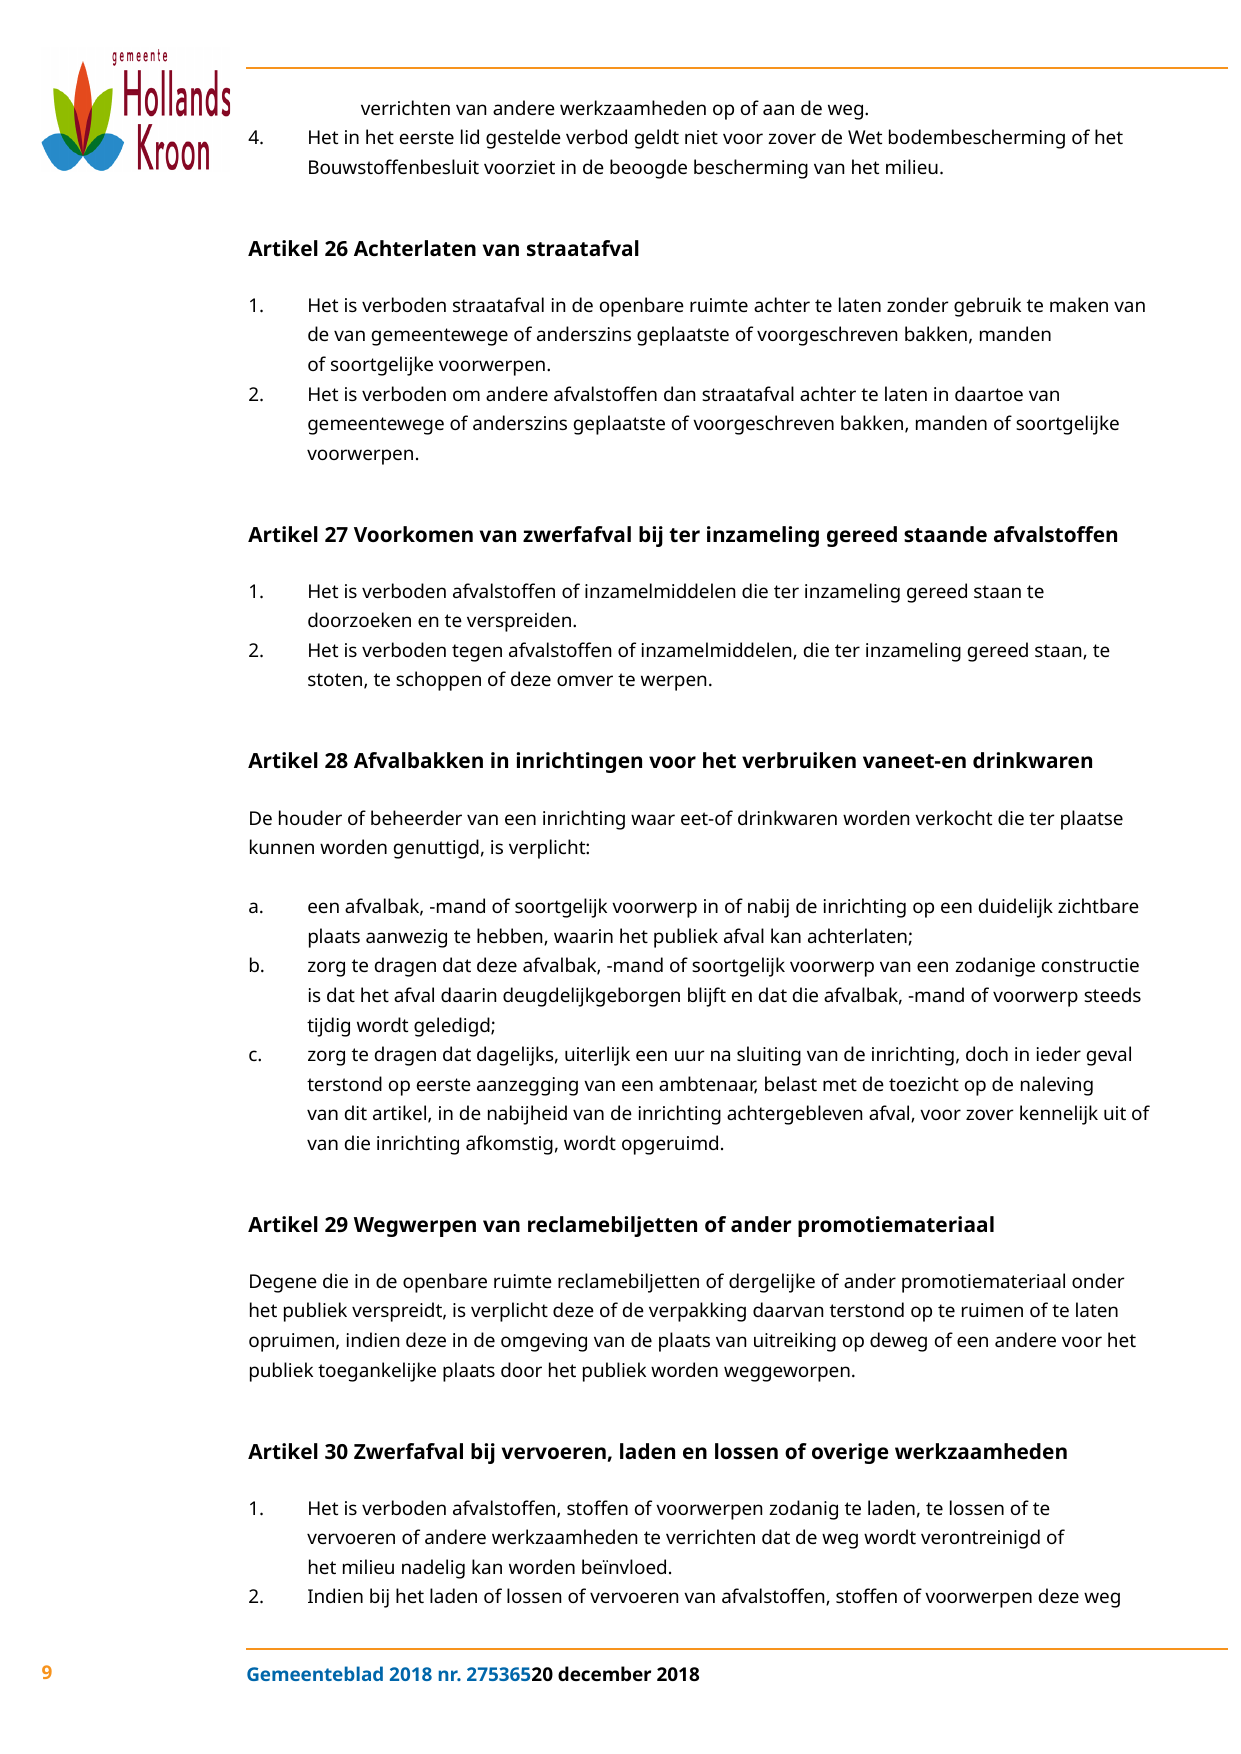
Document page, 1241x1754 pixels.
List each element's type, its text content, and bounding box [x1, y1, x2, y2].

list een afvalbak, -mand of soortgelijk voorwerp in of nabij de inrichting op een duidelijk zichtbare plaats aanwezig te hebben, waarin het publiek afval kan achterlaten; [248, 893, 1152, 949]
text Artikel 26 Achterlaten van straatafval [248, 234, 1152, 262]
list Het is verboden afvalstoffen, stoffen of voorwerpen zodanig te laden, te lossen of te vervoeren of andere werkzaamheden te verrichten dat de weg wordt verontreinigd of het milieu nadelig kan worden beïnvloed. [248, 1495, 1152, 1580]
list verrichten van andere werkzaamheden op of aan de weg. [323, 95, 1152, 121]
list Het is verboden straatafval in de openbare ruimte achter te laten zonder gebruik te maken van de van gemeentewege of anderszins geplaatste of voorgeschreven bakken, manden of soortgelijke voorwerpen. [248, 292, 1152, 377]
text Artikel 27 Voorkomen van zwerfafval bij ter inzameling gereed staande afvalstoffen [248, 520, 1152, 548]
list Het is verboden tegen afvalstoffen of inzamelmiddelen, die ter inzameling gereed staan, te stoten, te schoppen of deze omver te werpen. [248, 637, 1152, 692]
text Degene die in de openbare ruimte reclamebiljetten of dergelijke of ander promotiemateriaal onder het publiek verspreidt, is verplicht deze of de verpakking daarvan terstond op te ruimen of te laten opruimen, indien deze in de omgeving van de plaats van uitreiking op deweg of een andere voor het publiek toegankelijke plaats door het publiek worden weggeworpen. [248, 1268, 1152, 1383]
list zorg te dragen dat dagelijks, uiterlijk een uur na sluiting van de inrichting, doch in ieder geval terstond op eerste aanzegging van een ambtenaar, belast met de toezicht op de naleving van dit artikel, in de nabijheid van de inrichting achtergebleven afval, voor zover kennelijk uit of van die inrichting afkomstig, wordt opgeruimd. [248, 1041, 1152, 1156]
list Het is verboden om andere afvalstoffen dan straatafval achter te laten in daartoe van gemeentewege of anderszins geplaatste of voorgeschreven bakken, manden of soortgelijke voorwerpen. [248, 381, 1152, 466]
list Indien bij het laden of lossen of vervoeren van afvalstoffen, stoffen of voorwerpen deze weg [248, 1584, 1152, 1609]
list Het is verboden afvalstoffen of inzamelmiddelen die ter inzameling gereed staan te doorzoeken en te verspreiden. [248, 578, 1152, 633]
text Artikel 30 Zwerfafval bij vervoeren, laden en lossen of overige werkzaamheden [248, 1437, 1152, 1465]
text Artikel 29 Wegwerpen van reclamebiljetten of ander promotiemateriaal [248, 1210, 1152, 1238]
picture [41, 47, 231, 172]
list zorg te dragen dat deze afvalbak, -mand of soortgelijk voorwerp van een zodanige constructie is dat het afval daarin deugdelijkgeborgen blijft en dat die afvalbak, -mand of voorwerp steeds tijdig wordt geledigd; [248, 953, 1152, 1037]
list Het in het eerste lid gestelde verbod geldt niet voor zover de Wet bodembescherming of het Bouwstoffenbesluit voorziet in de beoogde bescherming van het milieu. [248, 124, 1152, 180]
text De houder of beheerder van een inrichting waar eet-of drinkwaren worden verkocht die ter plaatse kunnen worden genuttigd, is verplicht: [248, 805, 1152, 860]
text Artikel 28 Afvalbakken in inrichtingen voor het verbruiken vaneet-en drinkwaren [248, 747, 1152, 775]
